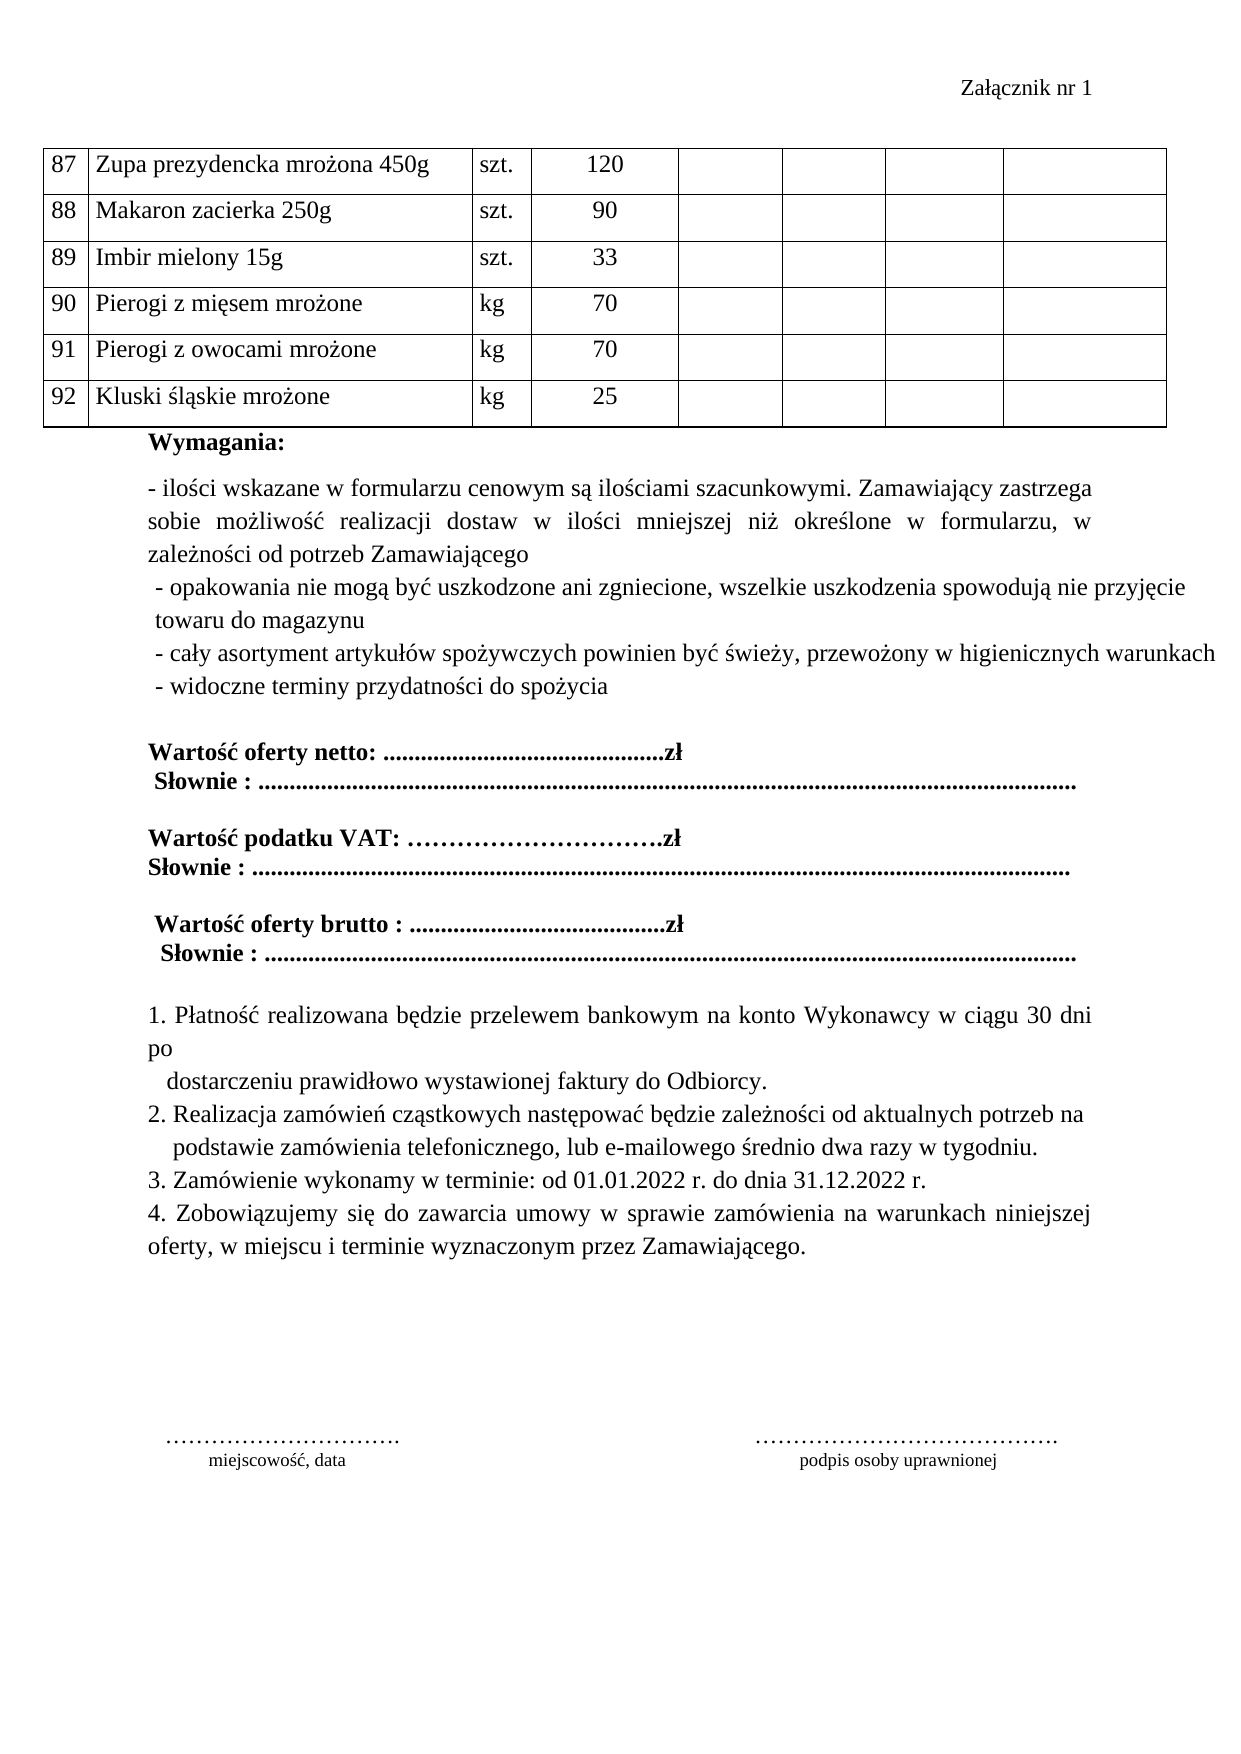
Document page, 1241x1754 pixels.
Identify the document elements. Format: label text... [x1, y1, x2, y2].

table_cell [679, 242, 782, 287]
table_cell 33 [532, 242, 678, 287]
text 3. Zamówienie wykonamy w terminie: od 01.01.2022 r. do dnia 31.12.2022 r. [148, 1165, 1093, 1194]
table_cell - widoczne terminy przydatności do spożycia [148, 671, 1240, 704]
table_cell 70 [532, 335, 678, 380]
table_cell [1004, 242, 1166, 287]
table_cell [886, 242, 1003, 287]
table_cell 91 [44, 335, 88, 380]
table_cell [783, 335, 885, 380]
table_cell [679, 195, 782, 241]
table_cell [1004, 381, 1166, 426]
table_cell Pierogi z owocami mrożone [89, 335, 472, 380]
text Słownie : .................................................................................................................................. [148, 938, 1093, 967]
text dostarczeniu prawidłowo wystawionej faktury do Odbiorcy. [148, 1066, 1093, 1095]
text Słownie : ................................................................................................................................... [148, 852, 1093, 881]
table_cell 90 [532, 195, 678, 241]
table_cell Pierogi z mięsem mrożone [89, 288, 472, 333]
table_cell [886, 335, 1003, 380]
table_cell [1004, 288, 1166, 333]
table_cell 70 [532, 288, 678, 333]
table_cell [886, 288, 1003, 333]
table_cell kg [473, 381, 531, 426]
table_cell [783, 149, 885, 194]
text 1. Płatność realizowana będzie przelewem bankowym na konto Wykonawcy w ciągu 30 dni po [148, 1000, 1093, 1062]
text Wartość oferty netto: .............................................zł [148, 737, 1093, 766]
text Wartość oferty brutto : .........................................zł [148, 909, 1093, 938]
table_cell kg [473, 288, 531, 333]
table_cell [783, 381, 885, 426]
table_cell szt. [473, 242, 531, 287]
table_cell [783, 195, 885, 241]
table_cell [679, 149, 782, 194]
table_cell [1004, 335, 1166, 380]
table_cell Kluski śląskie mrożone [89, 381, 472, 426]
table_cell szt. [473, 195, 531, 241]
text …………………………. …………………………………. [148, 1423, 1093, 1449]
text Wymagania: [148, 428, 1093, 456]
table_cell 89 [44, 242, 88, 287]
table_cell [1004, 149, 1166, 194]
table_cell kg [473, 335, 531, 380]
table_cell [679, 288, 782, 333]
table_header - opakowania nie mogą być uszkodzone ani zgniecione, wszelkie uszkodzenia spowodują nie przyjęcie towaru do magazynu [148, 572, 1240, 638]
text 4. Zobowiązujemy się do zawarcia umowy w sprawie zamówienia na warunkach niniejszej oferty, w miejscu i terminie wyznaczonym przez Zamawiającego. [148, 1198, 1093, 1260]
table_cell 92 [44, 381, 88, 426]
table_cell [1004, 195, 1166, 241]
text miejscowość, data podpis osoby uprawnionej [148, 1449, 1137, 1471]
text - ilości wskazane w formularzu cenowym są ilościami szacunkowymi. Zamawiający zastrzega sobie możliwość realizacji dostaw w ilości mniejszej niż określone w formularzu, w zależności od potrzeb Zamawiającego [148, 473, 1093, 568]
text Słownie : ................................................................................................................................... [148, 766, 1093, 794]
table_cell 25 [532, 381, 678, 426]
text podstawie zamówienia telefonicznego, lub e-mailowego średnio dwa razy w tygodniu. [148, 1132, 1093, 1161]
table_cell [679, 335, 782, 380]
table_cell [783, 288, 885, 333]
table_cell [886, 149, 1003, 194]
table_cell - cały asortyment artykułów spożywczych powinien być świeży, przewożony w higienicznych warunkach [148, 638, 1240, 671]
table_cell [886, 381, 1003, 426]
table_cell Makaron zacierka 250g [89, 195, 472, 241]
table_cell [886, 195, 1003, 241]
table_cell szt. [473, 149, 531, 194]
table_cell 120 [532, 149, 678, 194]
table_cell Imbir mielony 15g [89, 242, 472, 287]
table_cell 88 [44, 195, 88, 241]
text 2. Realizacja zamówień cząstkowych następować będzie zależności od aktualnych potrzeb na [148, 1099, 1093, 1128]
table_cell [783, 242, 885, 287]
table_cell [679, 381, 782, 426]
table_cell 87 [44, 149, 88, 194]
table_cell 90 [44, 288, 88, 333]
table_cell Zupa prezydencka mrożona 450g [89, 149, 472, 194]
text Wartość podatku VAT: ………………………….zł [148, 823, 1093, 852]
